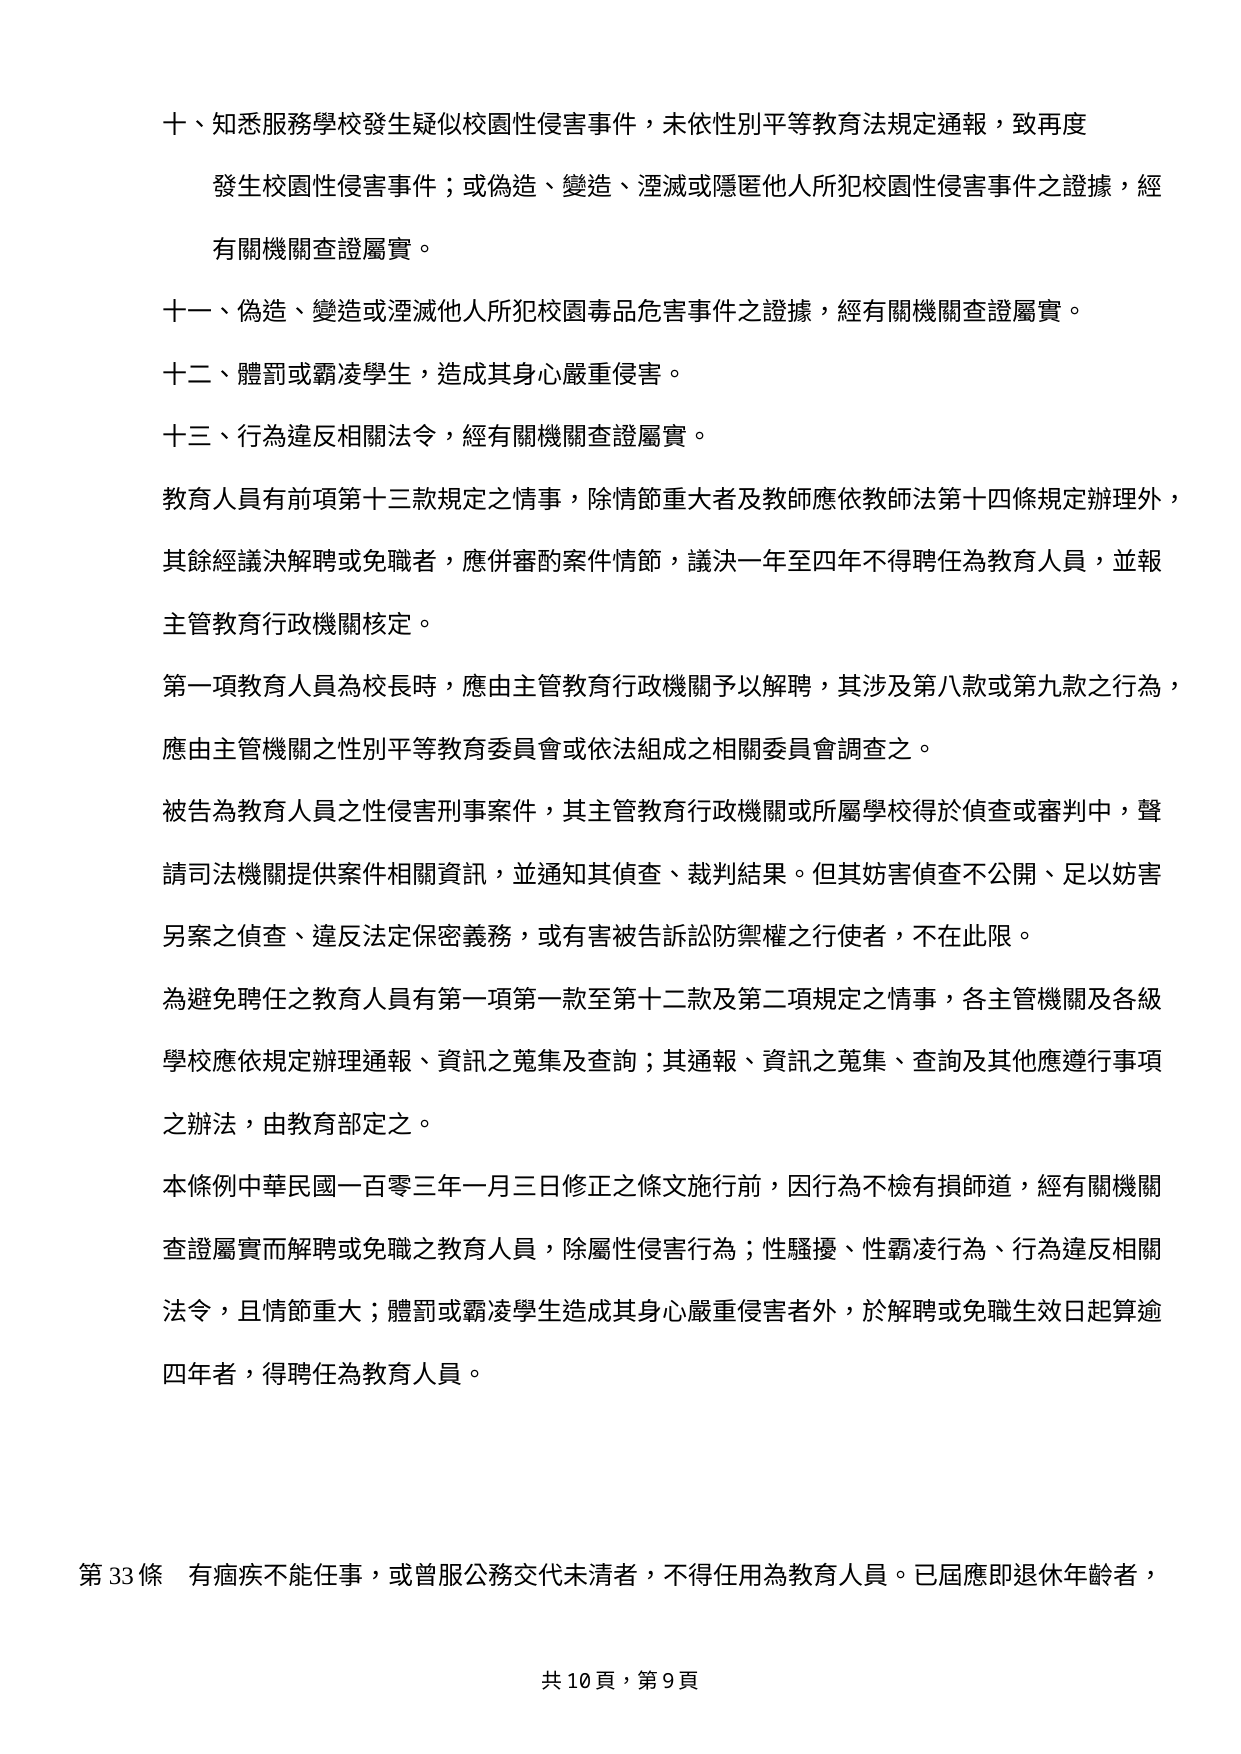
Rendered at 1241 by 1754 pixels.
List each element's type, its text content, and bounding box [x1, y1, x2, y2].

text 發生校園性侵害事件；或偽造、變造、湮滅或隱匿他人所犯校園性侵害事件之證據，經有關機關查證屬實。 [212, 143, 1165, 268]
text 十、知悉服務學校發生疑似校園性侵害事件，未依性別平等教育法規定通報，致再度 [87, 81, 1165, 143]
text 第33條 有痼疾不能任事，或曾服公務交代未清者，不得任用為教育人員。已屆應即退休年齡者， [78, 1532, 1165, 1594]
text 十三、行為違反相關法令，經有關機關查證屬實。 [75, 393, 1165, 456]
text 本條例中華民國一百零三年一月三日修正之條文施行前，因行為不檢有損師道，經有關機關查證屬實而解聘或免職之教育人員，除屬性侵害行為；性騷擾、性霸凌行為、行為違反相關法令，且情節重大；體罰或霸凌學生造成其身心嚴重侵害者外，於解聘或免職生效日起算逾四年者，得聘任為教育人員。 [162, 1143, 1165, 1393]
text 被告為教育人員之性侵害刑事案件，其主管教育行政機關或所屬學校得於偵查或審判中，聲請司法機關提供案件相關資訊，並通知其偵查、裁判結果。但其妨害偵查不公開、足以妨害另案之偵查、違反法定保密義務，或有害被告訴訟防禦權之行使者，不在此限。 [162, 768, 1165, 956]
text 為避免聘任之教育人員有第一項第一款至第十二款及第二項規定之情事，各主管機關及各級學校應依規定辦理通報、資訊之蒐集及查詢；其通報、資訊之蒐集、查詢及其他應遵行事項之辦法，由教育部定之。 [162, 956, 1165, 1143]
text 十二、體罰或霸凌學生，造成其身心嚴重侵害。 [75, 331, 1165, 393]
text 十一、偽造、變造或湮滅他人所犯校園毒品危害事件之證據，經有關機關查證屬實。 [75, 268, 1165, 331]
text 教育人員有前項第十三款規定之情事，除情節重大者及教師應依教師法第十四條規定辦理外，其餘經議決解聘或免職者，應併審酌案件情節，議決一年至四年不得聘任為教育人員，並報主管教育行政機關核定。 [162, 456, 1165, 643]
text 第一項教育人員為校長時，應由主管教育行政機關予以解聘，其涉及第八款或第九款之行為，應由主管機關之性別平等教育委員會或依法組成之相關委員會調查之。 [162, 643, 1165, 768]
